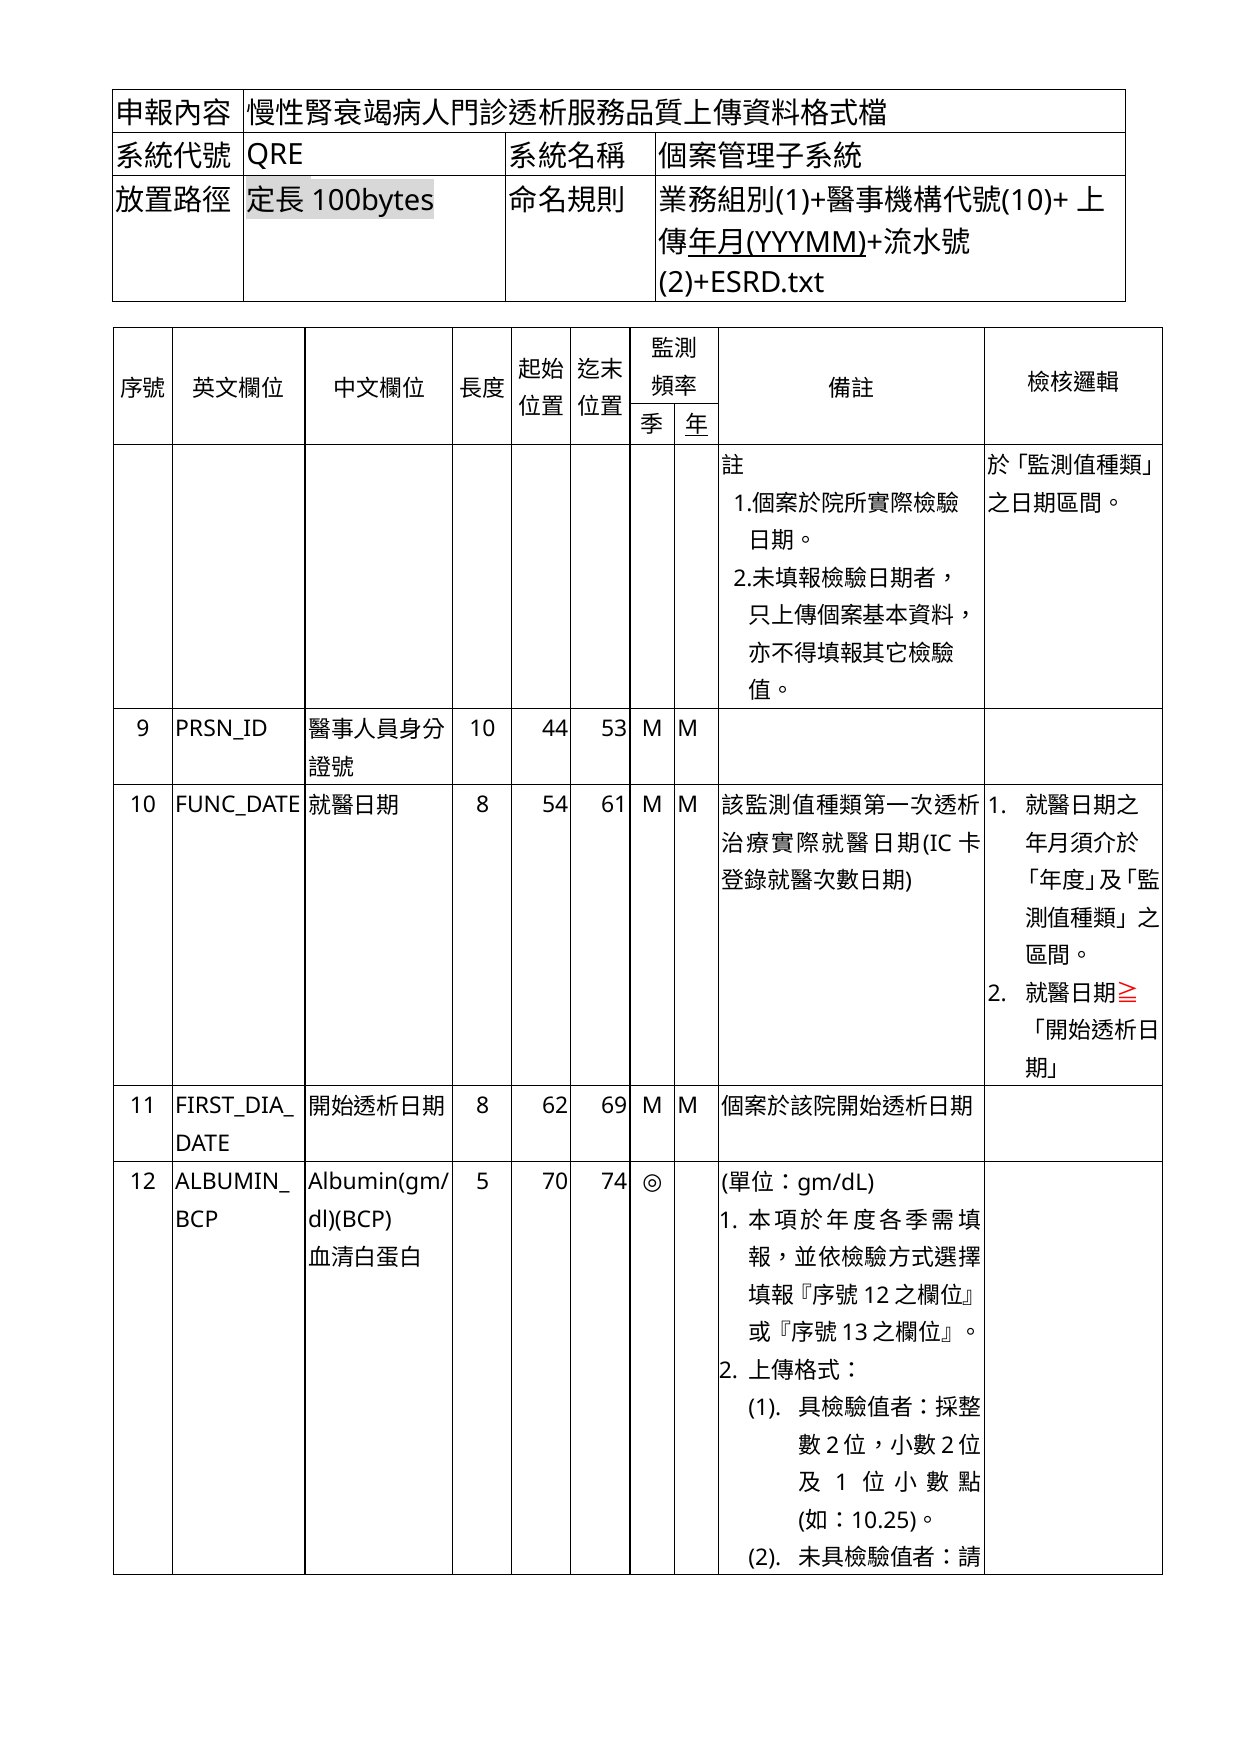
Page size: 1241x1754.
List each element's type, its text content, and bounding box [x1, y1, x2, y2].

table_cell M [631, 709, 674, 784]
table_cell 69 [571, 1086, 629, 1161]
table_cell 開始透析日期 [306, 1086, 452, 1161]
table_cell 該監測值種類第一次透析治療實際就醫日期(IC卡登錄就醫次數日期) [719, 785, 984, 1085]
table_cell [306, 445, 452, 708]
table_cell [631, 445, 674, 708]
table_header 檢核邏輯 [985, 328, 1162, 444]
table_cell M [631, 1086, 674, 1161]
table_cell (單位：gm/dL) 本項於年度各季需填報，並依檢驗方式選擇填報『序號12之欄位』或『序號13之欄位』。 上傳格式： 具檢驗值者：採整數2位，小數2位及1位小數點(如：10.25)。 未具檢驗值者：請填0。 [719, 1162, 984, 1574]
table_cell M [675, 1086, 718, 1161]
table_cell 44 [512, 709, 570, 784]
table_cell 10 [114, 785, 172, 1085]
table_cell M [675, 785, 718, 1085]
table_cell 10 [453, 709, 511, 784]
table_cell 5 [453, 1162, 511, 1574]
table_cell 就醫日期之年月須介於「年度」及「監測值種類」之區間。 就醫日期≧「開始透析日期」 [985, 785, 1162, 1085]
table_header 英文欄位 [173, 328, 304, 444]
table_cell ◎ [631, 1162, 674, 1574]
table_cell [985, 1086, 1162, 1161]
table_cell 9 [114, 709, 172, 784]
table_cell 個案於該院開始透析日期 [719, 1086, 984, 1161]
table_cell [173, 445, 304, 708]
table_header 監測 頻率 [631, 328, 718, 403]
table_cell [719, 709, 984, 784]
table_header 序號 [114, 328, 172, 444]
table_header 迄末位置 [571, 328, 629, 444]
table_cell 61 [571, 785, 629, 1085]
table_cell 就醫日期 [306, 785, 452, 1085]
table_header 起始位置 [512, 328, 570, 444]
table_cell M [631, 785, 674, 1085]
table_cell M [675, 709, 718, 784]
table_cell ALBUMIN_BCP [173, 1162, 304, 1574]
table_cell 12 [114, 1162, 172, 1574]
table_cell FUNC_DATE [173, 785, 304, 1085]
table_header 備註 [719, 328, 984, 444]
table_cell [985, 709, 1162, 784]
table_cell 62 [512, 1086, 570, 1161]
table_cell 註 1.個案於院所實際檢驗日期。 2.未填報檢驗日期者，只上傳個案基本資料，亦不得填報其它檢驗值。 [719, 445, 984, 708]
table_cell [675, 1162, 718, 1574]
table_cell 74 [571, 1162, 629, 1574]
table_cell [453, 445, 511, 708]
table_cell PRSN_ID [173, 709, 304, 784]
table_cell 「檢驗日期」須介於「監測值種類」之日期區間。 [985, 445, 1162, 708]
table_cell 8 [453, 1086, 511, 1161]
table_cell 醫事人員身分證號 [306, 709, 452, 784]
table_cell 8 [453, 785, 511, 1085]
table_cell [675, 445, 718, 708]
table_cell [512, 445, 570, 708]
table_cell 53 [571, 709, 629, 784]
table_header 中文欄位 [306, 328, 452, 444]
table_cell 年 [675, 404, 718, 444]
table_cell 季 [631, 404, 674, 444]
table_cell [571, 445, 629, 708]
table_cell 11 [114, 1086, 172, 1161]
table_cell [114, 445, 172, 708]
table_cell 70 [512, 1162, 570, 1574]
table_cell 54 [512, 785, 570, 1085]
table_cell [985, 1162, 1162, 1574]
table_cell Albumin(gm/dl)(BCP) 血清白蛋白 [306, 1162, 452, 1574]
table_cell FIRST_DIA_DATE [173, 1086, 304, 1161]
table_header 長度 [453, 328, 511, 444]
